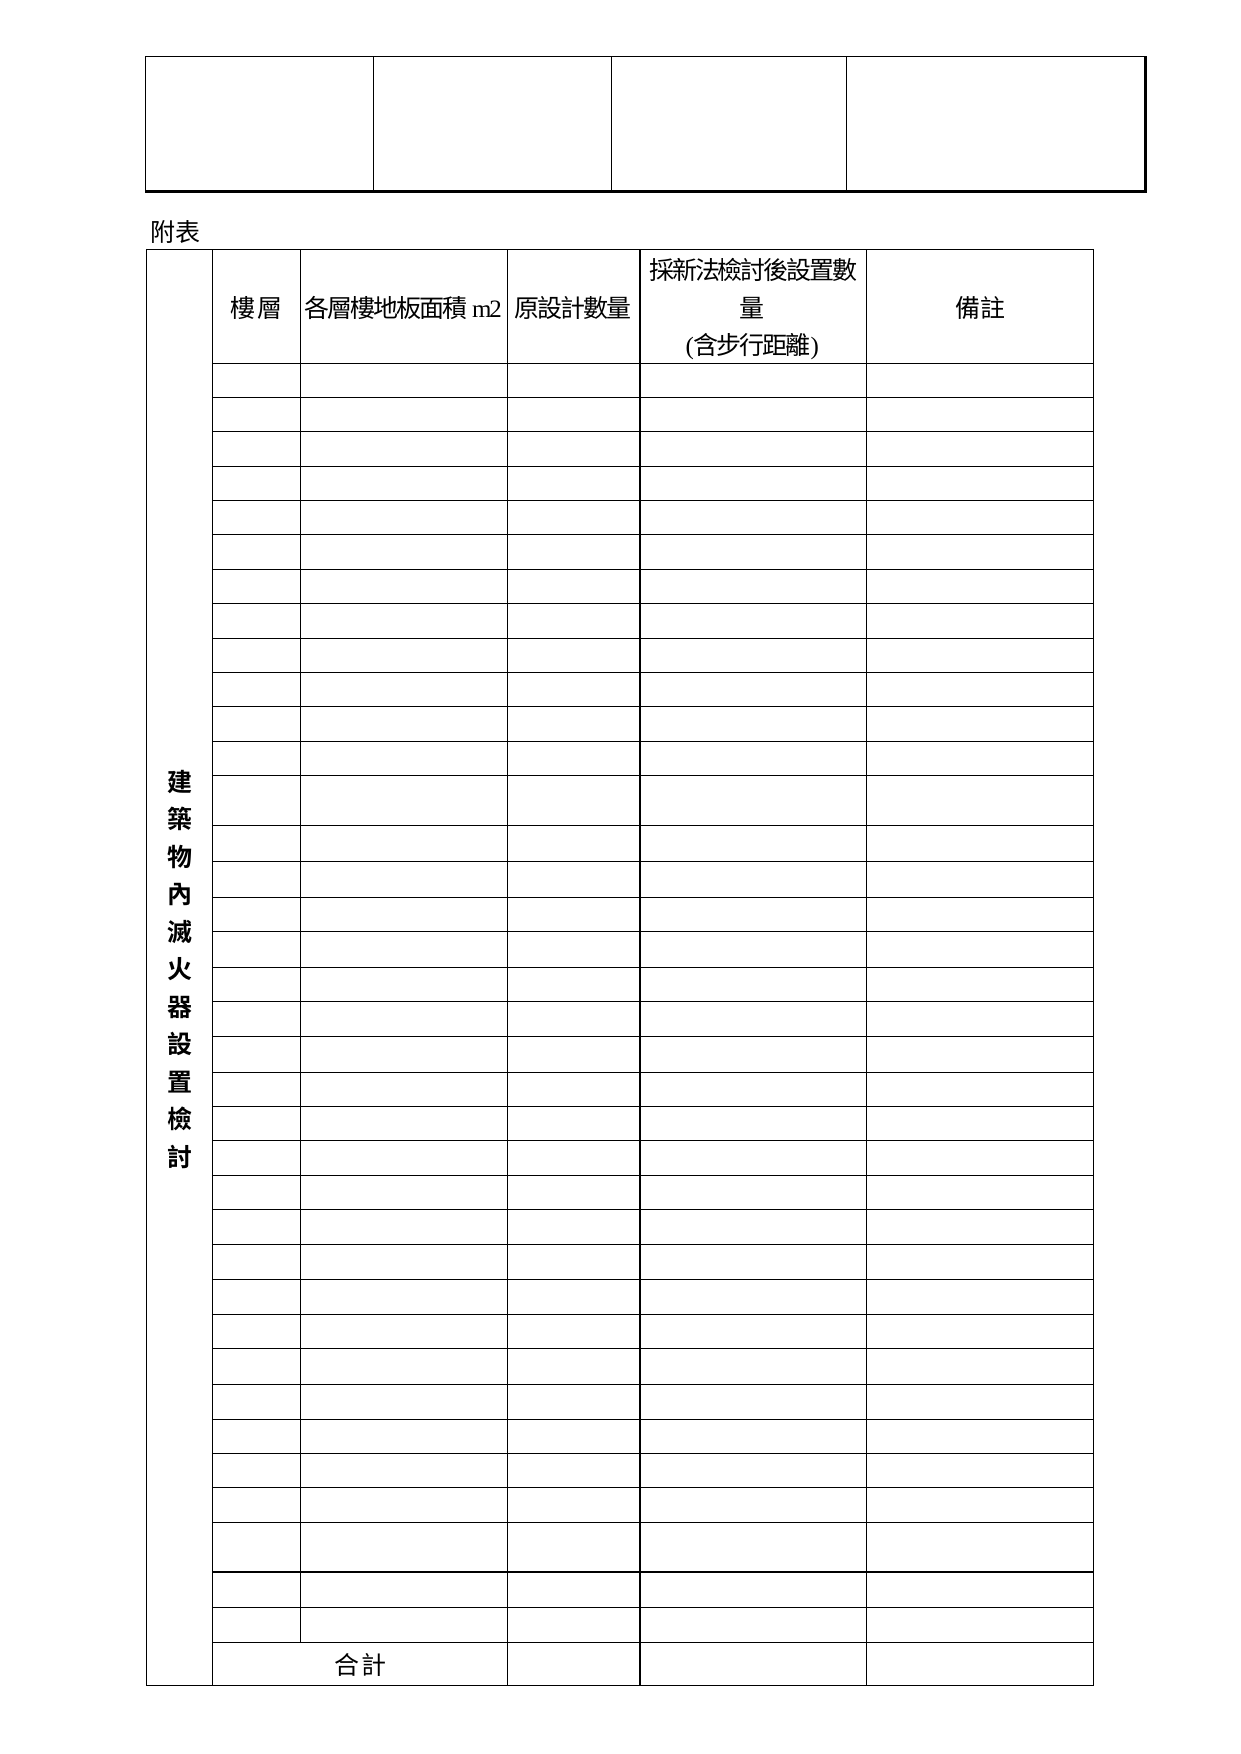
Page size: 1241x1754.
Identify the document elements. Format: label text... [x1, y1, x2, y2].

table_cell [301, 1280, 507, 1314]
table_cell [641, 1349, 866, 1384]
table_cell [301, 968, 507, 1001]
table_cell [213, 898, 300, 931]
table_cell [508, 1107, 639, 1140]
table_cell [508, 1454, 639, 1487]
table_cell [867, 1245, 1093, 1279]
table_cell [641, 1420, 866, 1453]
table_cell [301, 742, 507, 775]
table_cell [301, 862, 507, 897]
table_cell [867, 1523, 1093, 1571]
table_cell [213, 1037, 300, 1072]
table_cell [213, 776, 300, 825]
table_cell [641, 639, 866, 672]
table_cell [213, 1210, 300, 1243]
table_cell [213, 968, 300, 1001]
table_cell [508, 1073, 639, 1106]
table_cell [213, 1573, 300, 1607]
table_cell [301, 604, 507, 637]
table_cell [641, 707, 866, 741]
table_cell [641, 570, 866, 603]
table_cell [508, 1037, 639, 1072]
table_cell [641, 776, 866, 825]
table_cell [301, 1385, 507, 1418]
table_cell [213, 742, 300, 775]
table_cell [213, 1488, 300, 1522]
table_cell [213, 1349, 300, 1384]
table_cell [301, 364, 507, 397]
table_cell [508, 1420, 639, 1453]
table_cell [867, 398, 1093, 431]
table_cell [508, 1280, 639, 1314]
table_cell [641, 1210, 866, 1243]
table_cell [867, 364, 1093, 397]
table_cell [867, 1037, 1093, 1072]
table_cell [641, 1315, 866, 1348]
table_cell [213, 1141, 300, 1175]
table_cell [146, 57, 373, 189]
table_cell [508, 1349, 639, 1384]
table_cell [301, 673, 507, 706]
table_cell [213, 1454, 300, 1487]
table_cell [213, 604, 300, 637]
table_cell [301, 1176, 507, 1209]
table_cell [867, 1141, 1093, 1175]
table_cell [301, 1523, 507, 1571]
table_cell [213, 535, 300, 569]
table_cell [847, 57, 1144, 189]
table_cell [213, 826, 300, 861]
table_cell [508, 1141, 639, 1175]
table_cell [867, 604, 1093, 637]
table_header 各層樓地板面積m2 [301, 250, 507, 362]
table_cell [641, 535, 866, 569]
table_cell [301, 1420, 507, 1453]
table_cell [641, 364, 866, 397]
table_cell [508, 1523, 639, 1571]
table_cell [301, 1573, 507, 1607]
table_cell [301, 535, 507, 569]
table_cell [641, 1488, 866, 1522]
table_cell [641, 1608, 866, 1642]
table_cell [867, 707, 1093, 741]
table_cell [867, 501, 1093, 534]
table_cell [867, 1315, 1093, 1348]
table_cell [867, 535, 1093, 569]
table_cell [867, 432, 1093, 466]
table_cell [508, 1573, 639, 1607]
table_cell [641, 673, 866, 706]
table_cell [641, 742, 866, 775]
table_cell [508, 535, 639, 569]
table_cell [867, 1608, 1093, 1642]
table_cell [641, 1073, 866, 1106]
table_cell [508, 742, 639, 775]
table_cell [508, 467, 639, 500]
table_cell [213, 639, 300, 672]
table_header 原設計數量 [508, 250, 639, 362]
table_cell [508, 1608, 639, 1642]
table_cell [301, 1107, 507, 1140]
table_cell [213, 1420, 300, 1453]
table_cell [508, 1315, 639, 1348]
table_cell [508, 968, 639, 1001]
table_cell 合計 [213, 1643, 507, 1685]
table_cell [867, 1210, 1093, 1243]
table_cell [213, 932, 300, 967]
table_cell [213, 673, 300, 706]
table_cell [508, 398, 639, 431]
table_cell [641, 1002, 866, 1036]
table_cell [867, 1643, 1093, 1685]
table_cell [508, 1643, 639, 1685]
table_cell [867, 898, 1093, 931]
table_cell [301, 639, 507, 672]
table_cell [301, 467, 507, 500]
table_cell [213, 467, 300, 500]
table_cell [301, 932, 507, 967]
table_cell [301, 1454, 507, 1487]
table_cell [301, 1608, 507, 1642]
table_cell [867, 639, 1093, 672]
table_cell [641, 1385, 866, 1418]
table_cell [508, 1488, 639, 1522]
table_cell [867, 1573, 1093, 1607]
table_cell [213, 1315, 300, 1348]
table_cell [301, 570, 507, 603]
table_cell [508, 432, 639, 466]
table_cell [301, 1002, 507, 1036]
table_cell [641, 826, 866, 861]
table_cell [641, 1037, 866, 1072]
table_cell [213, 1176, 300, 1209]
table_cell [213, 1073, 300, 1106]
table_cell [867, 1107, 1093, 1140]
table_cell [867, 570, 1093, 603]
table_cell [641, 898, 866, 931]
table_cell [508, 501, 639, 534]
table_cell [867, 1420, 1093, 1453]
table_header 採新法檢討後設置數量 (含步行距離) [641, 250, 866, 362]
table_cell [867, 467, 1093, 500]
table_cell [374, 57, 611, 189]
table_cell [508, 673, 639, 706]
text 附表 [150, 211, 1090, 249]
table_cell [867, 826, 1093, 861]
table_cell [867, 1073, 1093, 1106]
table_cell [213, 432, 300, 466]
table_cell [641, 1523, 866, 1571]
table_cell [867, 862, 1093, 897]
table_cell [301, 1245, 507, 1279]
table_cell [508, 1245, 639, 1279]
table_cell [213, 707, 300, 741]
table_header 樓層 [213, 250, 300, 362]
table_cell [301, 501, 507, 534]
table_cell [641, 1141, 866, 1175]
table_cell [213, 862, 300, 897]
table_cell [508, 604, 639, 637]
table_cell [641, 501, 866, 534]
table_cell [641, 968, 866, 1001]
table_cell [213, 1608, 300, 1642]
table_cell [508, 776, 639, 825]
table_cell [641, 1176, 866, 1209]
table_cell [867, 932, 1093, 967]
table_cell [867, 1349, 1093, 1384]
table_cell [641, 1573, 866, 1607]
table_cell [641, 1107, 866, 1140]
table_cell [301, 1037, 507, 1072]
table_cell [508, 932, 639, 967]
table_cell [641, 1280, 866, 1314]
table_cell [508, 1385, 639, 1418]
table_cell [508, 862, 639, 897]
table_cell [867, 776, 1093, 825]
table_cell [301, 398, 507, 431]
table_cell [213, 1245, 300, 1279]
table_cell [641, 1454, 866, 1487]
table_cell [508, 1210, 639, 1243]
table_cell [508, 570, 639, 603]
table_cell [641, 1643, 866, 1685]
table_cell [301, 1488, 507, 1522]
table_cell [213, 1523, 300, 1571]
table_cell [301, 776, 507, 825]
table_cell [301, 826, 507, 861]
table_cell [301, 1141, 507, 1175]
table_cell [867, 1454, 1093, 1487]
table_cell [867, 1280, 1093, 1314]
table_cell [508, 1176, 639, 1209]
table_cell [508, 707, 639, 741]
table_cell [213, 570, 300, 603]
table_cell [301, 707, 507, 741]
table_cell [867, 1002, 1093, 1036]
table_cell [213, 364, 300, 397]
table_cell [508, 826, 639, 861]
table_cell [508, 364, 639, 397]
table_cell [867, 1385, 1093, 1418]
table_cell [641, 467, 866, 500]
table_cell [612, 57, 846, 189]
table_cell [641, 398, 866, 431]
table_cell [508, 898, 639, 931]
table_cell [301, 1073, 507, 1106]
table_cell [301, 432, 507, 466]
table_header 建 築 物 內 滅 火 器 設 置 檢 討 [147, 250, 212, 1685]
table_cell [301, 898, 507, 931]
table_cell [867, 673, 1093, 706]
table_cell [641, 432, 866, 466]
table_cell [213, 1280, 300, 1314]
table_cell [867, 1488, 1093, 1522]
table_header 備註 [867, 250, 1093, 362]
table_cell [641, 862, 866, 897]
table_cell [508, 639, 639, 672]
table_cell [213, 398, 300, 431]
table_cell [867, 742, 1093, 775]
table_cell [213, 1107, 300, 1140]
table_cell [301, 1210, 507, 1243]
table_cell [301, 1349, 507, 1384]
table_cell [213, 1385, 300, 1418]
table_cell [867, 968, 1093, 1001]
table_cell [641, 604, 866, 637]
table_cell [508, 1002, 639, 1036]
table_cell [213, 501, 300, 534]
table_cell [301, 1315, 507, 1348]
table_cell [213, 1002, 300, 1036]
table_cell [641, 932, 866, 967]
table_cell [641, 1245, 866, 1279]
table_cell [867, 1176, 1093, 1209]
